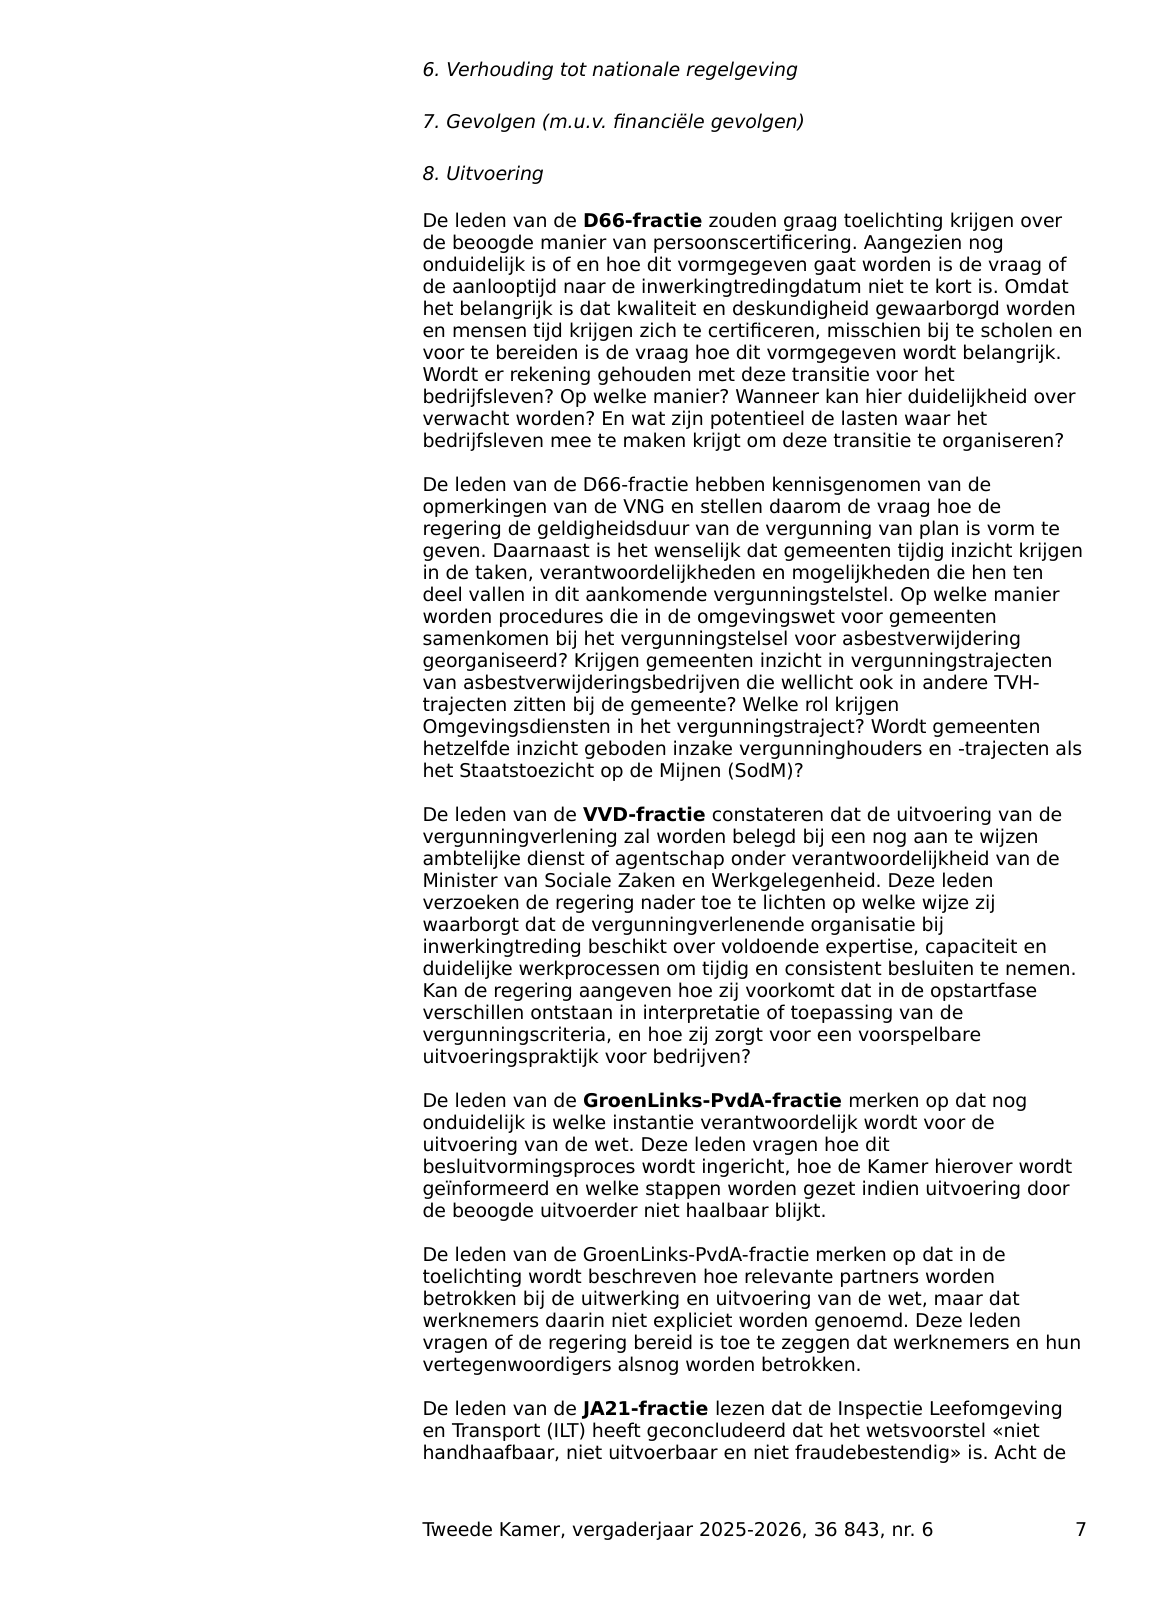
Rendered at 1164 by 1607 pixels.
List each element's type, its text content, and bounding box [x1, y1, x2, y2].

text De leden van de D66-fractie zouden graag toelichting krijgen over de beoogde manier van persoonscertificering. Aangezien nog onduidelijk is of en hoe dit vormgegeven gaat worden is de vraag of de aanlooptijd naar de inwerkingtredingdatum niet te kort is. Omdat het belangrijk is dat kwaliteit en deskundigheid gewaarborgd worden en mensen tijd krijgen zich te certificeren, misschien bij te scholen en voor te bereiden is de vraag hoe dit vormgegeven wordt belangrijk. Wordt er rekening gehouden met deze transitie voor het bedrijfsleven? Op welke manier? Wanneer kan hier duidelijkheid over verwacht worden? En wat zijn potentieel de lasten waar het bedrijfsleven mee te maken krijgt om deze transitie te organiseren? [422, 210, 1087, 452]
subtitle 7. Gevolgen (m.u.v. financiële gevolgen) [422, 111, 1087, 133]
text De leden van de GroenLinks-PvdA-fractie merken op dat nog onduidelijk is welke instantie verantwoordelijk wordt voor de uitvoering van de wet. Deze leden vragen hoe dit besluitvormingsproces wordt ingericht, hoe de Kamer hierover wordt geïnformeerd en welke stappen worden gezet indien uitvoering door de beoogde uitvoerder niet haalbaar blijkt. [422, 1090, 1087, 1222]
text De leden van de JA21-fractie lezen dat de Inspectie Leefomgeving en Transport (ILT) heeft geconcludeerd dat het wetsvoorstel «niet handhaafbaar, niet uitvoerbaar en niet fraudebestendig» is. Acht de [422, 1398, 1087, 1464]
text De leden van de VVD-fractie constateren dat de uitvoering van de vergunningverlening zal worden belegd bij een nog aan te wijzen ambtelijke dienst of agentschap onder verantwoordelijkheid van de Minister van Sociale Zaken en Werkgelegenheid. Deze leden verzoeken de regering nader toe te lichten op welke wijze zij waarborgt dat de vergunningverlenende organisatie bij inwerkingtreding beschikt over voldoende expertise, capaciteit en duidelijke werkprocessen om tijdig en consistent besluiten te nemen. Kan de regering aangeven hoe zij voorkomt dat in de opstartfase verschillen ontstaan in interpretatie of toepassing van de vergunningscriteria, en hoe zij zorgt voor een voorspelbare uitvoeringspraktijk voor bedrijven? [422, 804, 1087, 1068]
subtitle 8. Uitvoering [422, 163, 1087, 185]
subtitle 6. Verhouding tot nationale regelgeving [422, 59, 1087, 81]
text De leden van de D66-fractie hebben kennisgenomen van de opmerkingen van de VNG en stellen daarom de vraag hoe de regering de geldigheidsduur van de vergunning van plan is vorm te geven. Daarnaast is het wenselijk dat gemeenten tijdig inzicht krijgen in de taken, verantwoordelijkheden en mogelijkheden die hen ten deel vallen in dit aankomende vergunningstelstel. Op welke manier worden procedures die in de omgevingswet voor gemeenten samenkomen bij het vergunningstelsel voor asbestverwijdering georganiseerd? Krijgen gemeenten inzicht in vergunningstrajecten van asbestverwijderingsbedrijven die wellicht ook in andere TVH-trajecten zitten bij de gemeente? Welke rol krijgen Omgevingsdiensten in het vergunningstraject? Wordt gemeenten hetzelfde inzicht geboden inzake vergunninghouders en -trajecten als het Staatstoezicht op de Mijnen (SodM)? [422, 474, 1087, 782]
text De leden van de GroenLinks-PvdA-fractie merken op dat in de toelichting wordt beschreven hoe relevante partners worden betrokken bij de uitwerking en uitvoering van de wet, maar dat werknemers daarin niet expliciet worden genoemd. Deze leden vragen of de regering bereid is toe te zeggen dat werknemers en hun vertegenwoordigers alsnog worden betrokken. [422, 1244, 1087, 1376]
